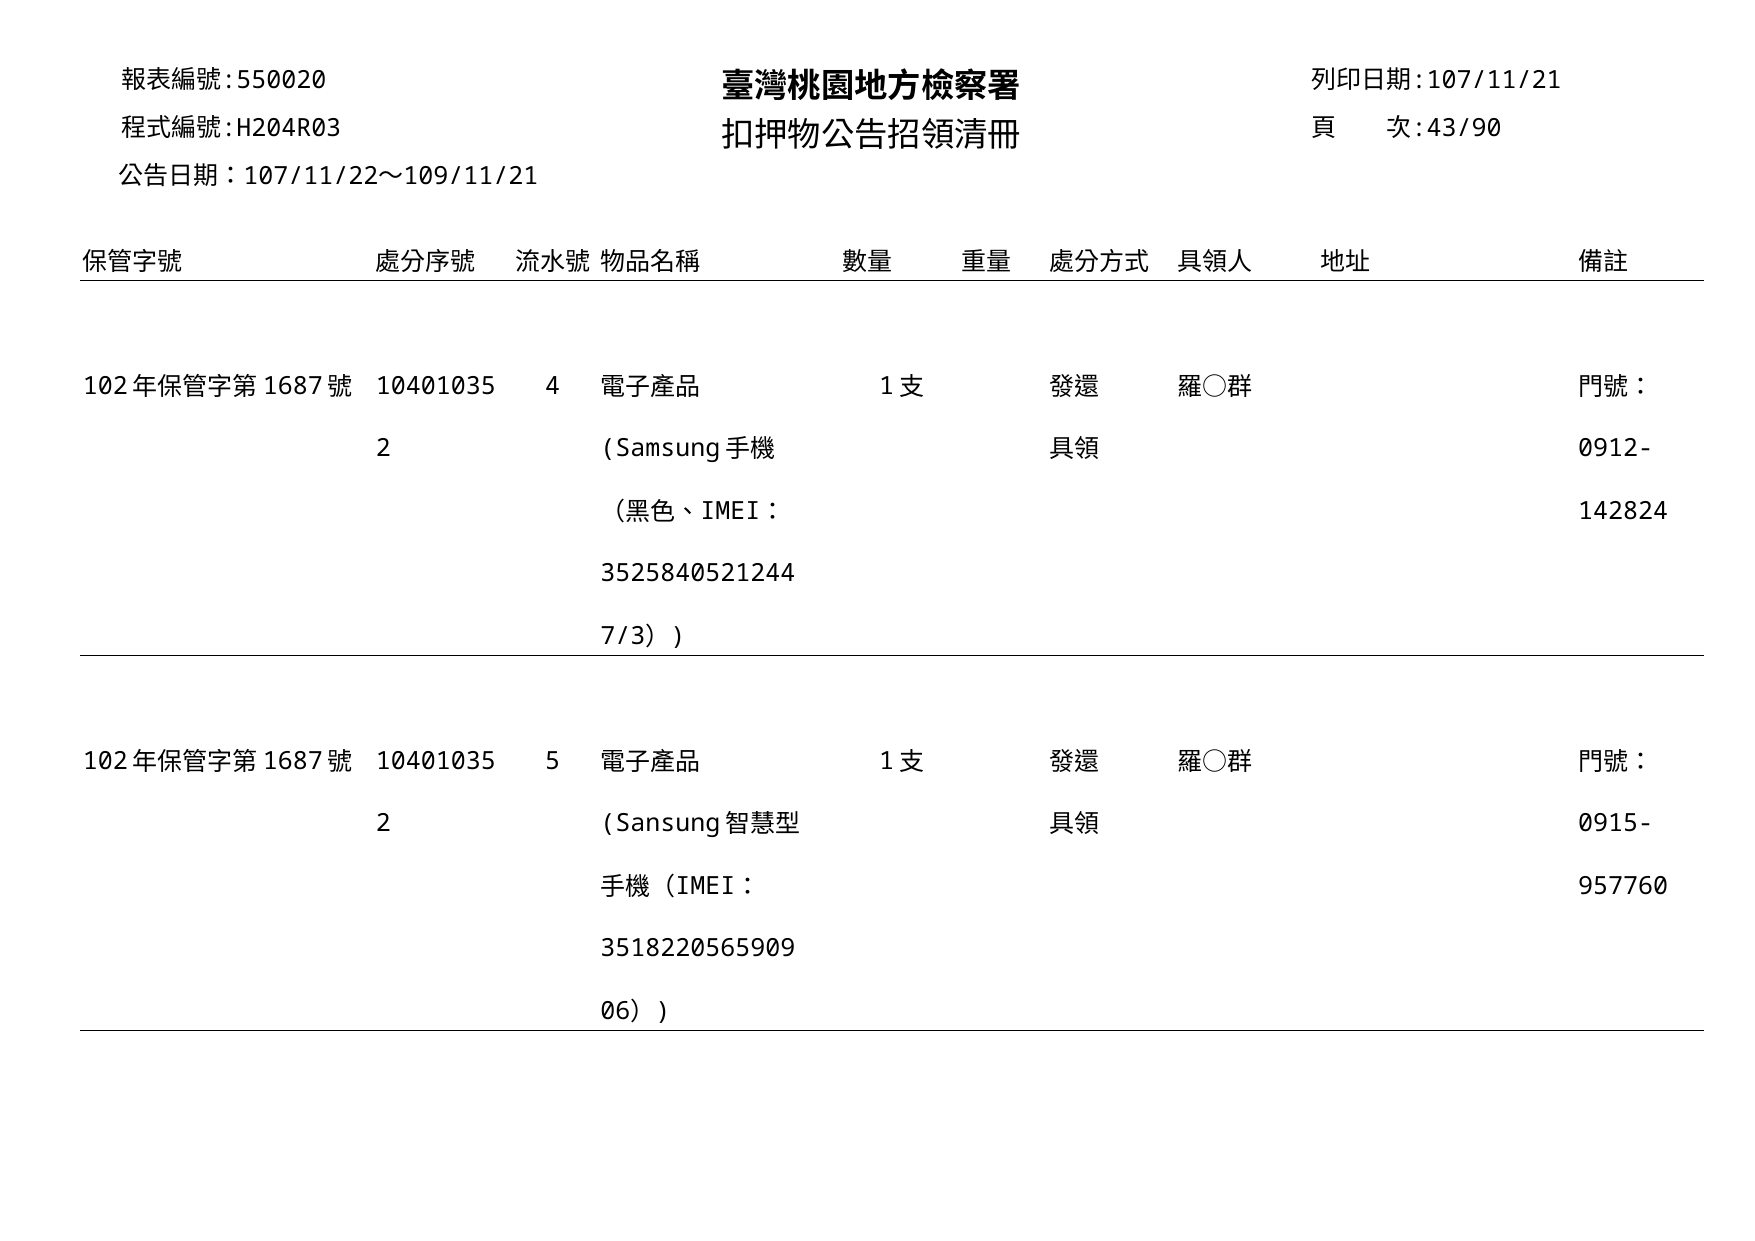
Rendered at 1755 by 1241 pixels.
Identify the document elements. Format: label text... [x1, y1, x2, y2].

table_cell 1支 [808, 656, 927, 1030]
table_header 重量 [927, 218, 1046, 280]
table_cell 門號：0912-142824 [1575, 281, 1704, 655]
table_cell [927, 656, 1046, 1030]
table_cell [1317, 281, 1575, 655]
table_cell 1支 [808, 281, 927, 655]
table_cell 電子產品(Sansung智慧型手機（IMEI：351822056590906）) [597, 656, 807, 1030]
table_cell 104010352 [373, 656, 507, 1030]
table_header 地址 [1317, 218, 1575, 280]
table_cell 102年保管字第1687號 [80, 656, 373, 1030]
table_header 數量 [808, 218, 927, 280]
table_cell [927, 281, 1046, 655]
table_cell [1317, 656, 1575, 1030]
table_header 流水號 [507, 218, 597, 280]
table_header 備註 [1575, 218, 1704, 280]
table_cell 發還 具領 [1046, 656, 1175, 1030]
table_cell 5 [507, 656, 597, 1030]
table_cell 羅○群 [1175, 656, 1317, 1030]
table_cell 門號：0915-957760 [1575, 656, 1704, 1030]
table_header 具領人 [1175, 218, 1317, 280]
table_cell 羅○群 [1175, 281, 1317, 655]
table_header 物品名稱 [597, 218, 807, 280]
table_cell 4 [507, 281, 597, 655]
table_cell 102年保管字第1687號 [80, 281, 373, 655]
table_header 處分序號 [373, 218, 507, 280]
table_header 處分方式 [1046, 218, 1175, 280]
table_cell 104010352 [373, 281, 507, 655]
table_cell 電子產品(Samsung手機（黑色、IMEI：35258405212447/3）) [597, 281, 807, 655]
table_header 保管字號 [80, 218, 373, 280]
table_cell 發還 具領 [1046, 281, 1175, 655]
